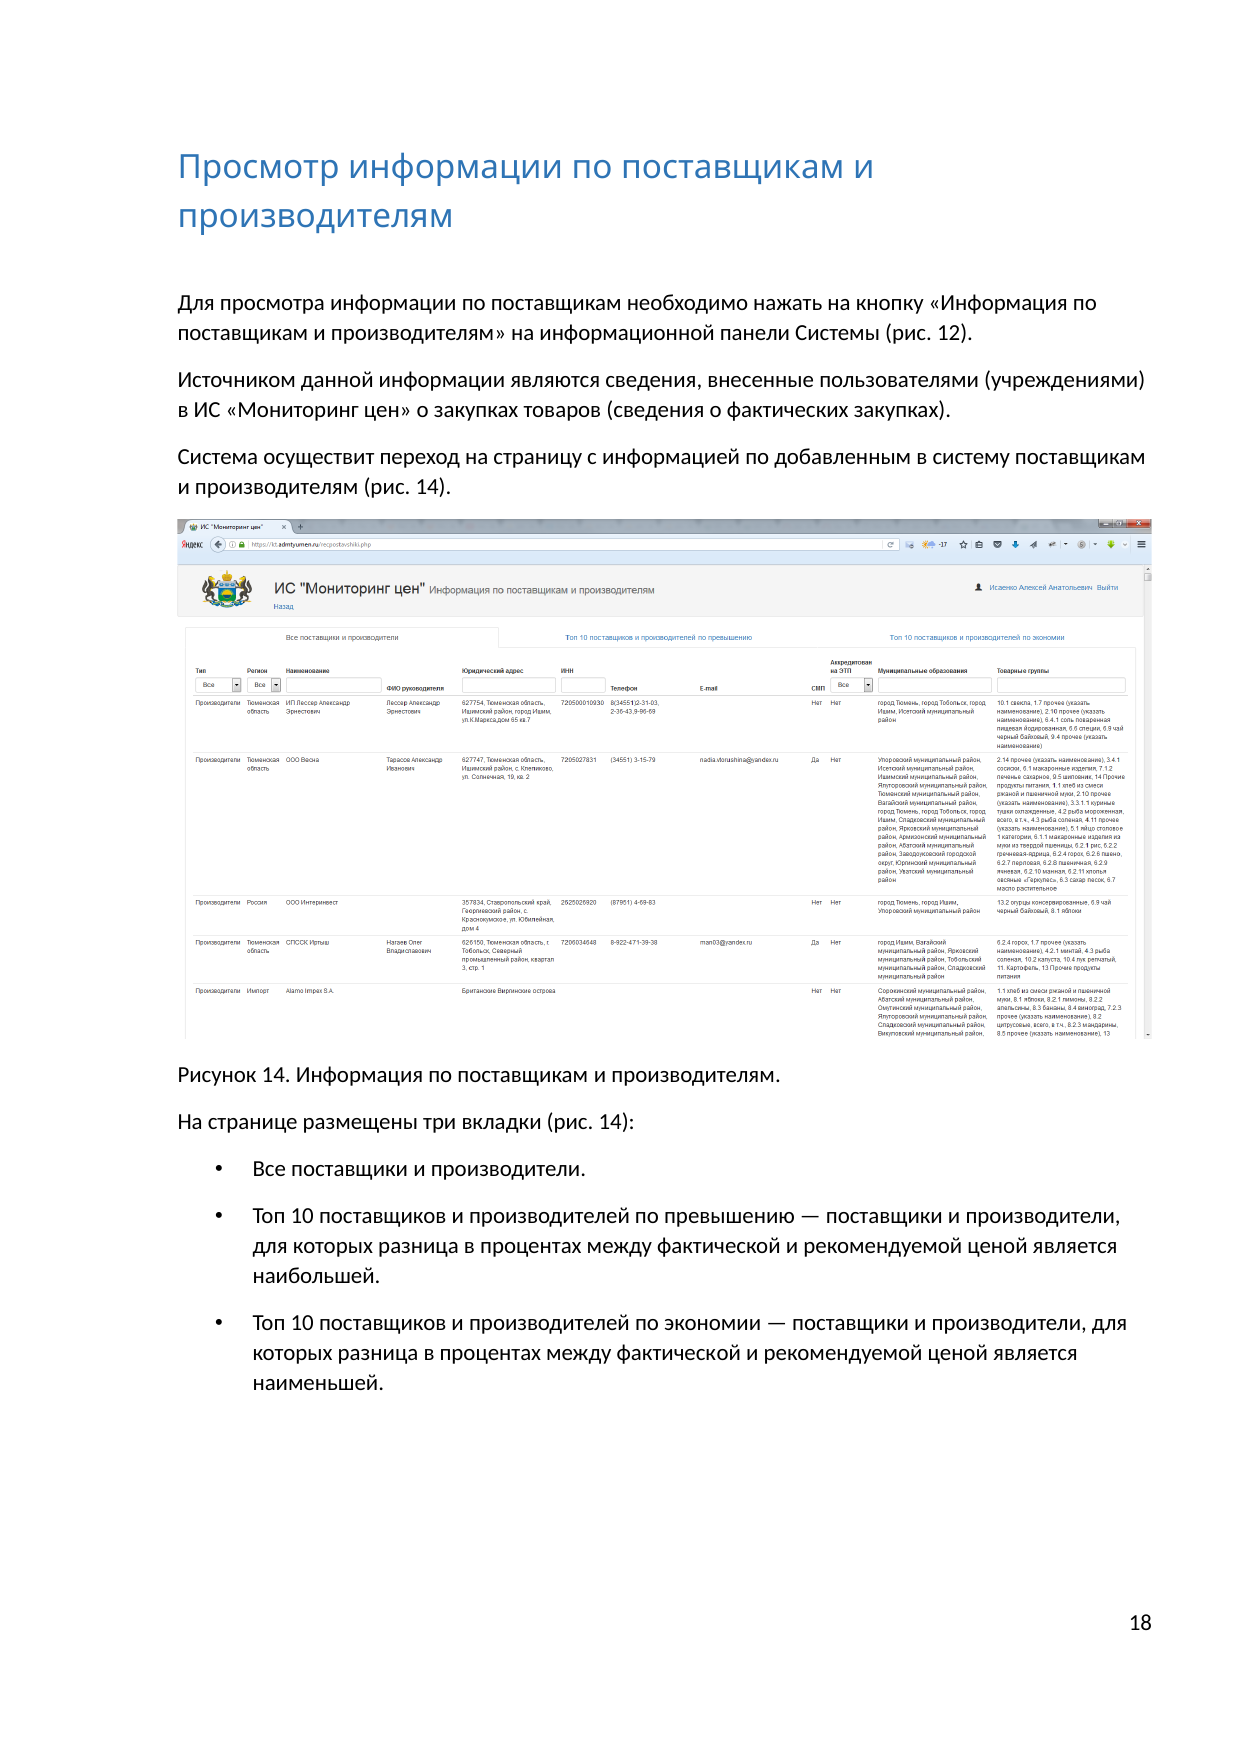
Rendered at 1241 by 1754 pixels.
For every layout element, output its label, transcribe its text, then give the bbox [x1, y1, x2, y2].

list Топ 10 поставщиков и производителей по превышению — поставщики и производители, для которых разница в процентах между фактической и рекомендуемой ценой является наибольшей. [215, 1201, 1152, 1289]
text Рисунок 14. Информация по поставщикам и производителям. [177, 1039, 1152, 1088]
picture [177, 519, 1152, 1039]
text На странице размещены три вкладки (рис. 14): [177, 1107, 1152, 1135]
subtitle Просмотр информации по поставщикам и производителям [177, 143, 1152, 237]
text Для просмотра информации по поставщикам необходимо нажать на кнопку «Информация по поставщикам и производителям» на информационной панели Системы (рис. 12). [177, 288, 1152, 346]
text Источником данной информации являются сведения, внесенные пользователями (учреждениями) в ИС «Мониторинг цен» о закупках товаров (сведения о фактических закупках). [177, 365, 1152, 423]
text Система осуществит переход на страницу с информацией по добавленным в систему поставщикам и производителям (рис. 14). [177, 442, 1152, 500]
list Все поставщики и производители. [215, 1154, 1152, 1182]
list Топ 10 поставщиков и производителей по экономии — поставщики и производители, для которых разница в процентах между фактической и рекомендуемой ценой является наименьшей. [215, 1308, 1152, 1396]
